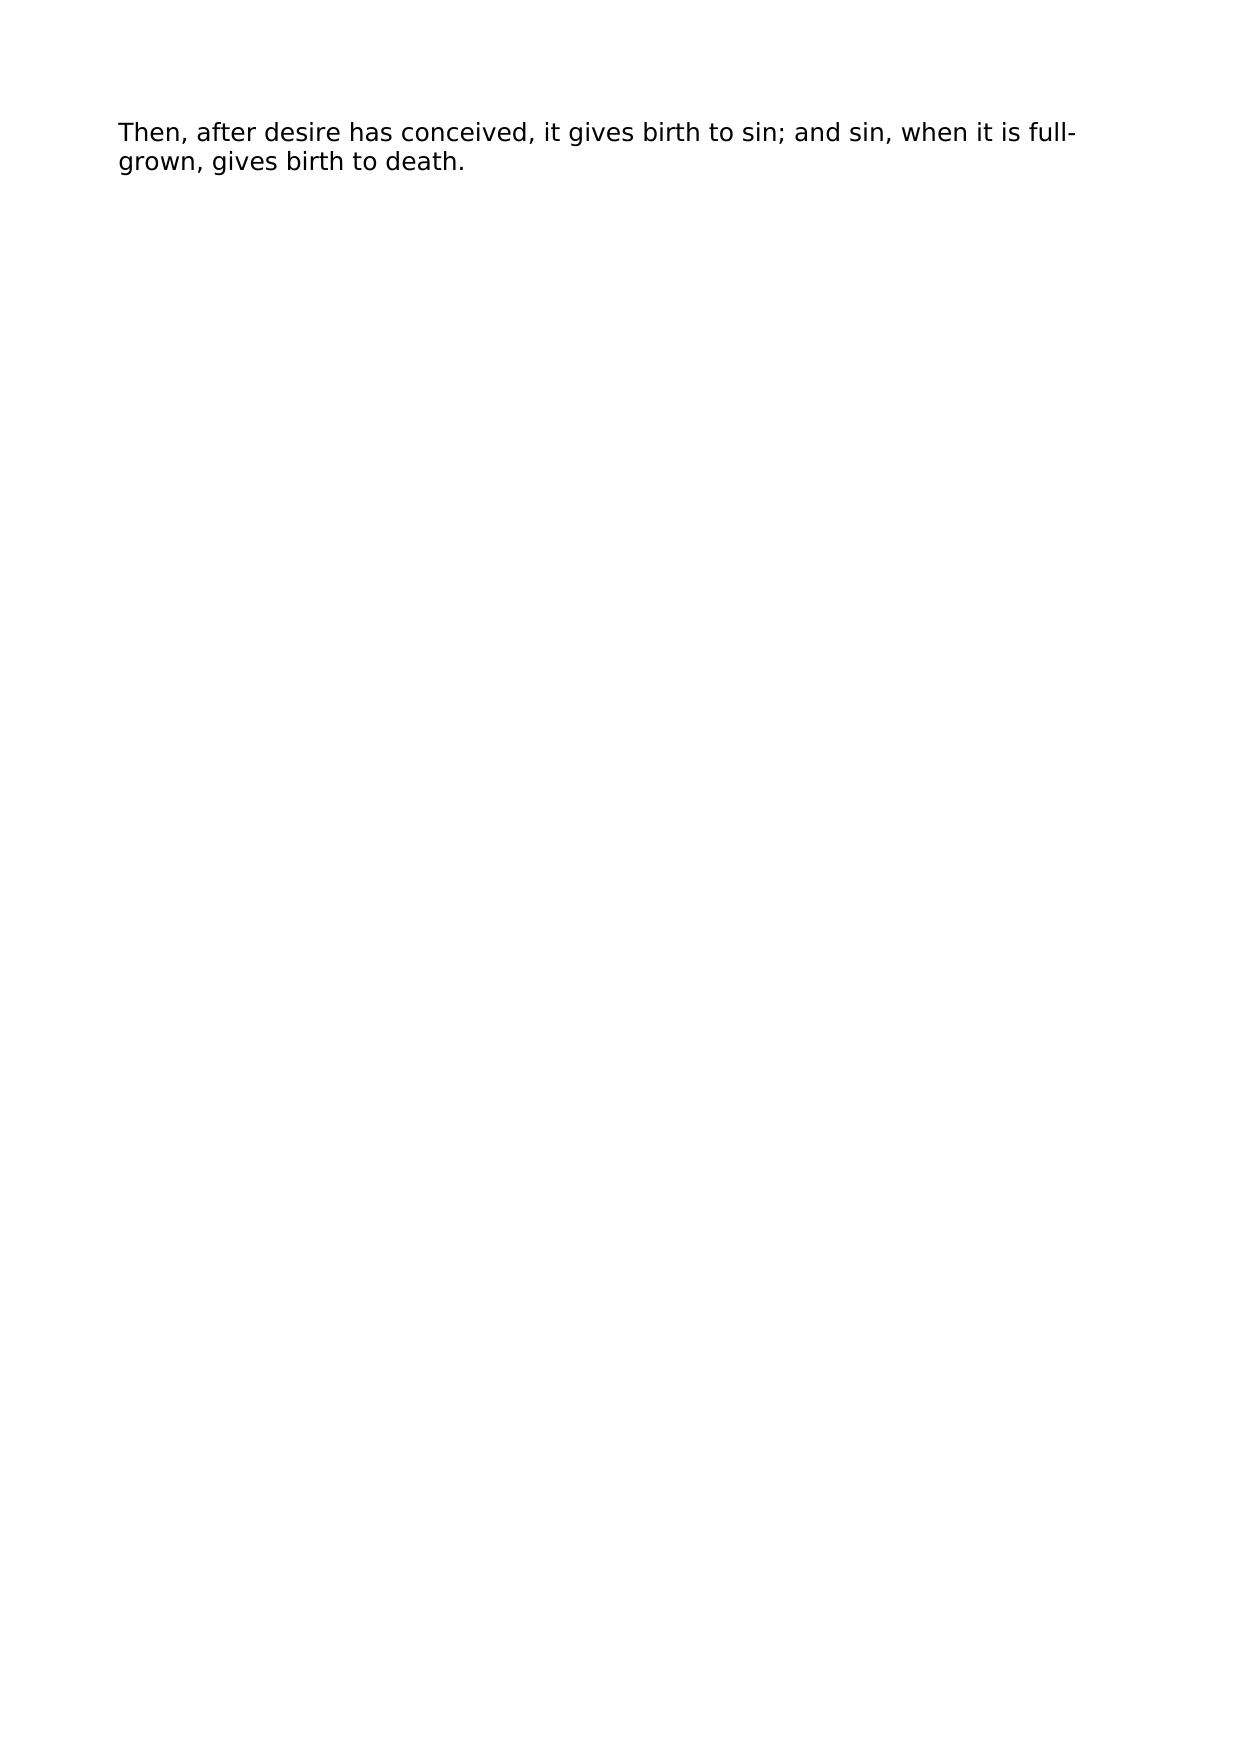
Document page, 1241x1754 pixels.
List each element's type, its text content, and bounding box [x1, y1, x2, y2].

text Then, after desire has conceived, it gives birth to sin; and sin, when it is full-grown, gives birth to death. [118, 118, 1122, 176]
